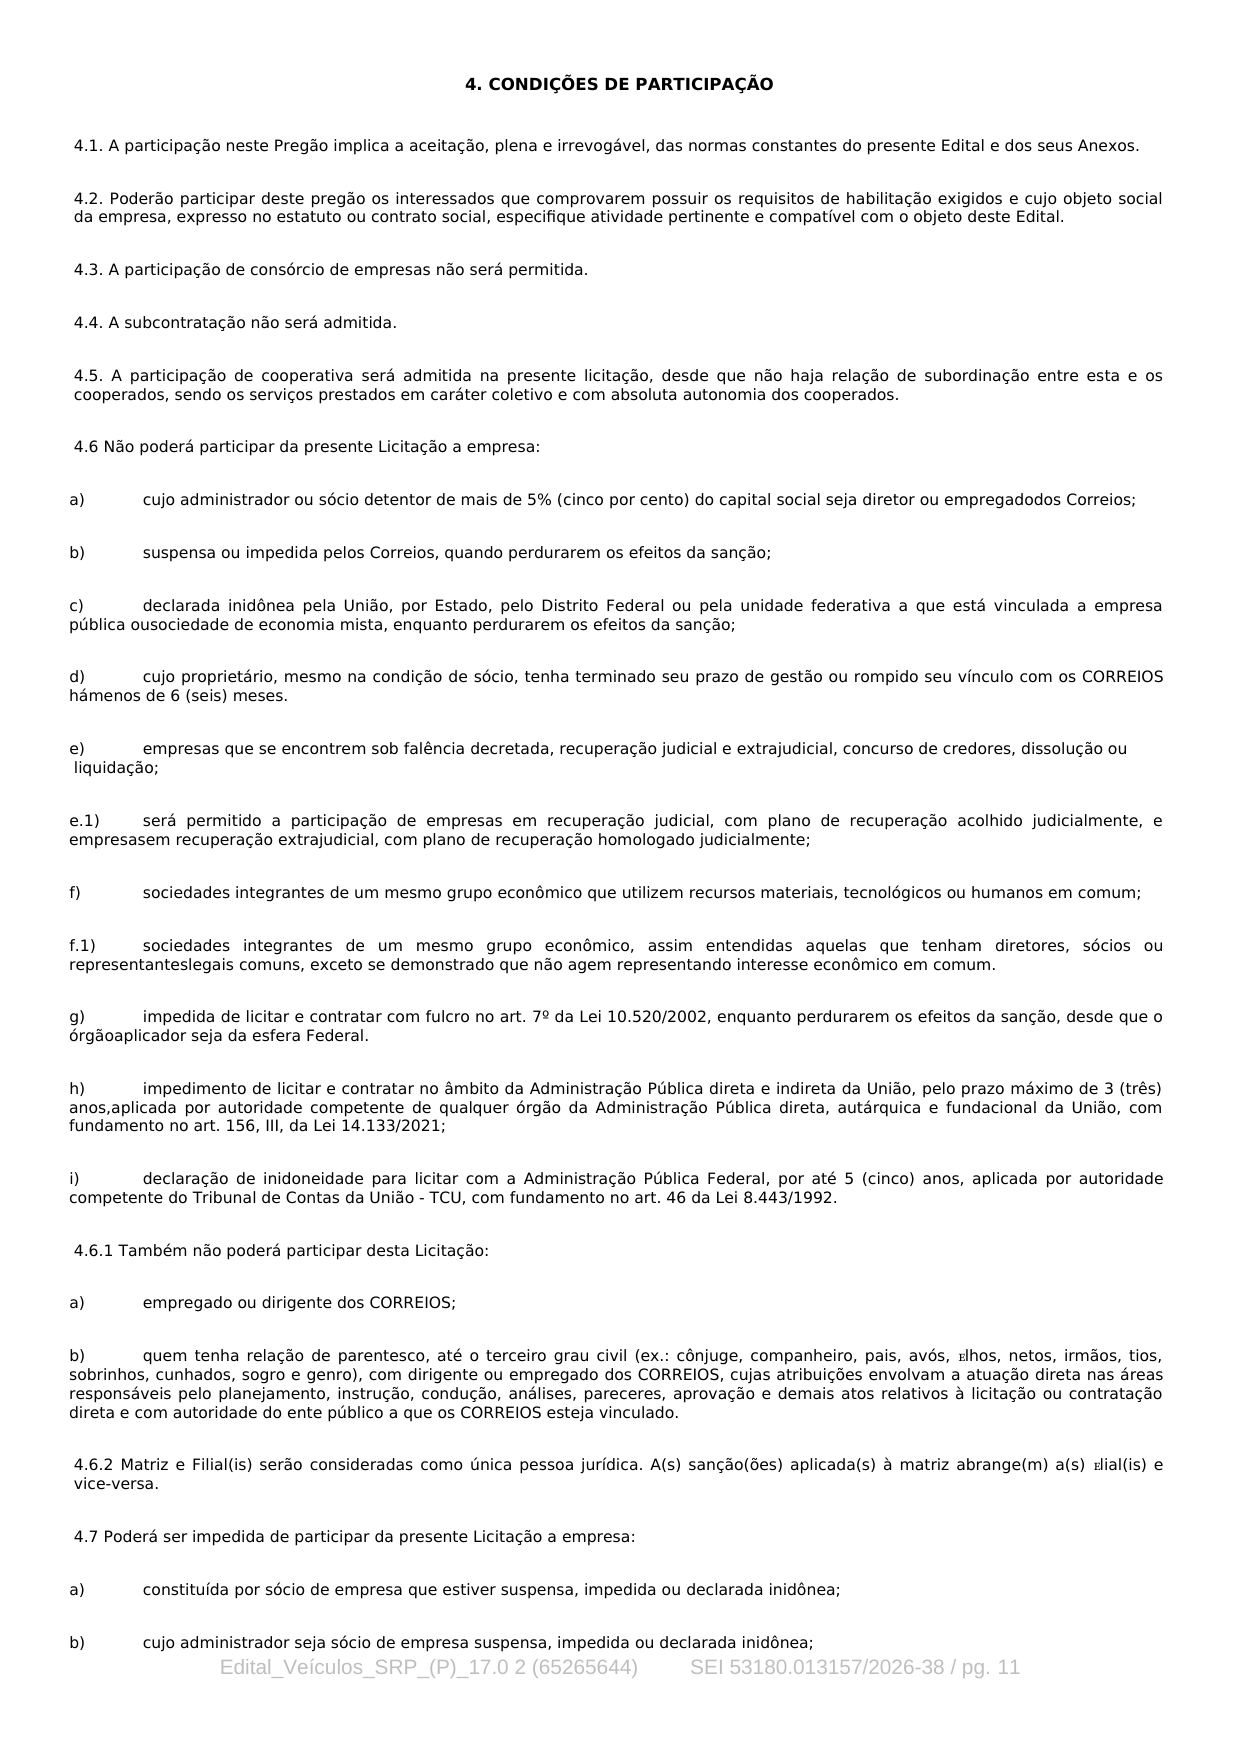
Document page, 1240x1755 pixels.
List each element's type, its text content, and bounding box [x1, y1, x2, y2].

text 4.7 Poderá ser impedida de participar da presente Licitação a empresa: [74, 1528, 1165, 1546]
list quem tenha relação de parentesco, até o terceiro grau civil (ex.: cônjuge, companheiro, pais, avós, lhos, netos, irmãos, tios, sobrinhos, cunhados, sogro e genro), com dirigente ou empregado dos CORREIOS, cujas atribuições envolvam a atuação direta nas áreas responsáveis pelo planejamento, instrução, condução, análises, pareceres, aprovação e demais atos relativos à licitação ou contratação direta e com autoridade do ente público a que os CORREIOS esteja vinculado. [69, 1347, 1165, 1422]
list declaração de inidoneidade para licitar com a Administração Pública Federal, por até 5 (cinco) anos, aplicada por autoridade competente do Tribunal de Contas da União - TCU, com fundamento no art. 46 da Lei 8.443/1992. [69, 1170, 1165, 1207]
list impedimento de licitar e contratar no âmbito da Administração Pública direta e indireta da União, pelo prazo máximo de 3 (três) anos,aplicada por autoridade competente de qualquer órgão da Administração Pública direta, autárquica e fundacional da União, com fundamento no art. 156, III, da Lei 14.133/2021; [69, 1080, 1165, 1136]
list constituída por sócio de empresa que estiver suspensa, impedida ou declarada inidônea; [69, 1581, 1165, 1599]
subtitle 4. CONDIÇÕES DE PARTICIPAÇÃO [69, 75, 1170, 94]
text 4.2. Poderão participar deste pregão os interessados que comprovarem possuir os requisitos de habilitação exigidos e cujo objeto social da empresa, expresso no estatuto ou contrato social, especifique atividade pertinente e compatível com o objeto deste Edital. [74, 190, 1165, 227]
list suspensa ou impedida pelos Correios, quando perdurarem os efeitos da sanção; [69, 544, 1165, 562]
list sociedades integrantes de um mesmo grupo econômico que utilizem recursos materiais, tecnológicos ou humanos em comum; [69, 884, 1165, 902]
text liquidação; [74, 759, 1165, 778]
text 4.1. A participação neste Pregão implica a aceitação, plena e irrevogável, das normas constantes do presente Edital e dos seus Anexos. [74, 137, 1165, 155]
list empresas que se encontrem sob falência decretada, recuperação judicial e extrajudicial, concurso de credores, dissolução ou [69, 740, 1165, 758]
list empregado ou dirigente dos CORREIOS; [69, 1294, 1165, 1313]
text 4.5. A participação de cooperativa será admitida na presente licitação, desde que não haja relação de subordinação entre esta e os cooperados, sendo os serviços prestados em caráter coletivo e com absoluta autonomia dos cooperados. [74, 367, 1165, 404]
list cujo administrador seja sócio de empresa suspensa, impedida ou declarada inidônea; [69, 1633, 1165, 1652]
list declarada inidônea pela União, por Estado, pelo Distrito Federal ou pela unidade federativa a que está vinculada a empresa pública ousociedade de economia mista, enquanto perdurarem os efeitos da sanção; [69, 597, 1165, 634]
list será permitido a participação de empresas em recuperação judicial, com plano de recuperação acolhido judicialmente, e empresasem recuperação extrajudicial, com plano de recuperação homologado judicialmente; [69, 812, 1165, 849]
text 4.6.1 Também não poderá participar desta Licitação: [74, 1242, 1165, 1260]
list sociedades integrantes de um mesmo grupo econômico, assim entendidas aquelas que tenham diretores, sócios ou representanteslegais comuns, exceto se demonstrado que não agem representando interesse econômico em comum. [69, 937, 1165, 974]
list cujo proprietário, mesmo na condição de sócio, tenha terminado seu prazo de gestão ou rompido seu vínculo com os CORREIOS hámenos de 6 (seis) meses. [69, 668, 1165, 705]
text 4.6.2 Matriz e Filial(is) serão consideradas como única pessoa jurídica. A(s) sanção(ões) aplicada(s) à matriz abrange(m) a(s) lial(is) e vice-versa. [74, 1456, 1165, 1493]
text 4.6 Não poderá participar da presente Licitação a empresa: [74, 438, 1165, 457]
list cujo administrador ou sócio detentor de mais de 5% (cinco por cento) do capital social seja diretor ou empregadodos Correios; [69, 491, 1165, 509]
text 4.3. A participação de consórcio de empresas não será permitida. [74, 261, 1165, 279]
text 4.4. A subcontratação não será admitida. [74, 314, 1165, 332]
list impedida de licitar e contratar com fulcro no art. 7º da Lei 10.520/2002, enquanto perdurarem os efeitos da sanção, desde que o órgãoaplicador seja da esfera Federal. [69, 1008, 1165, 1045]
